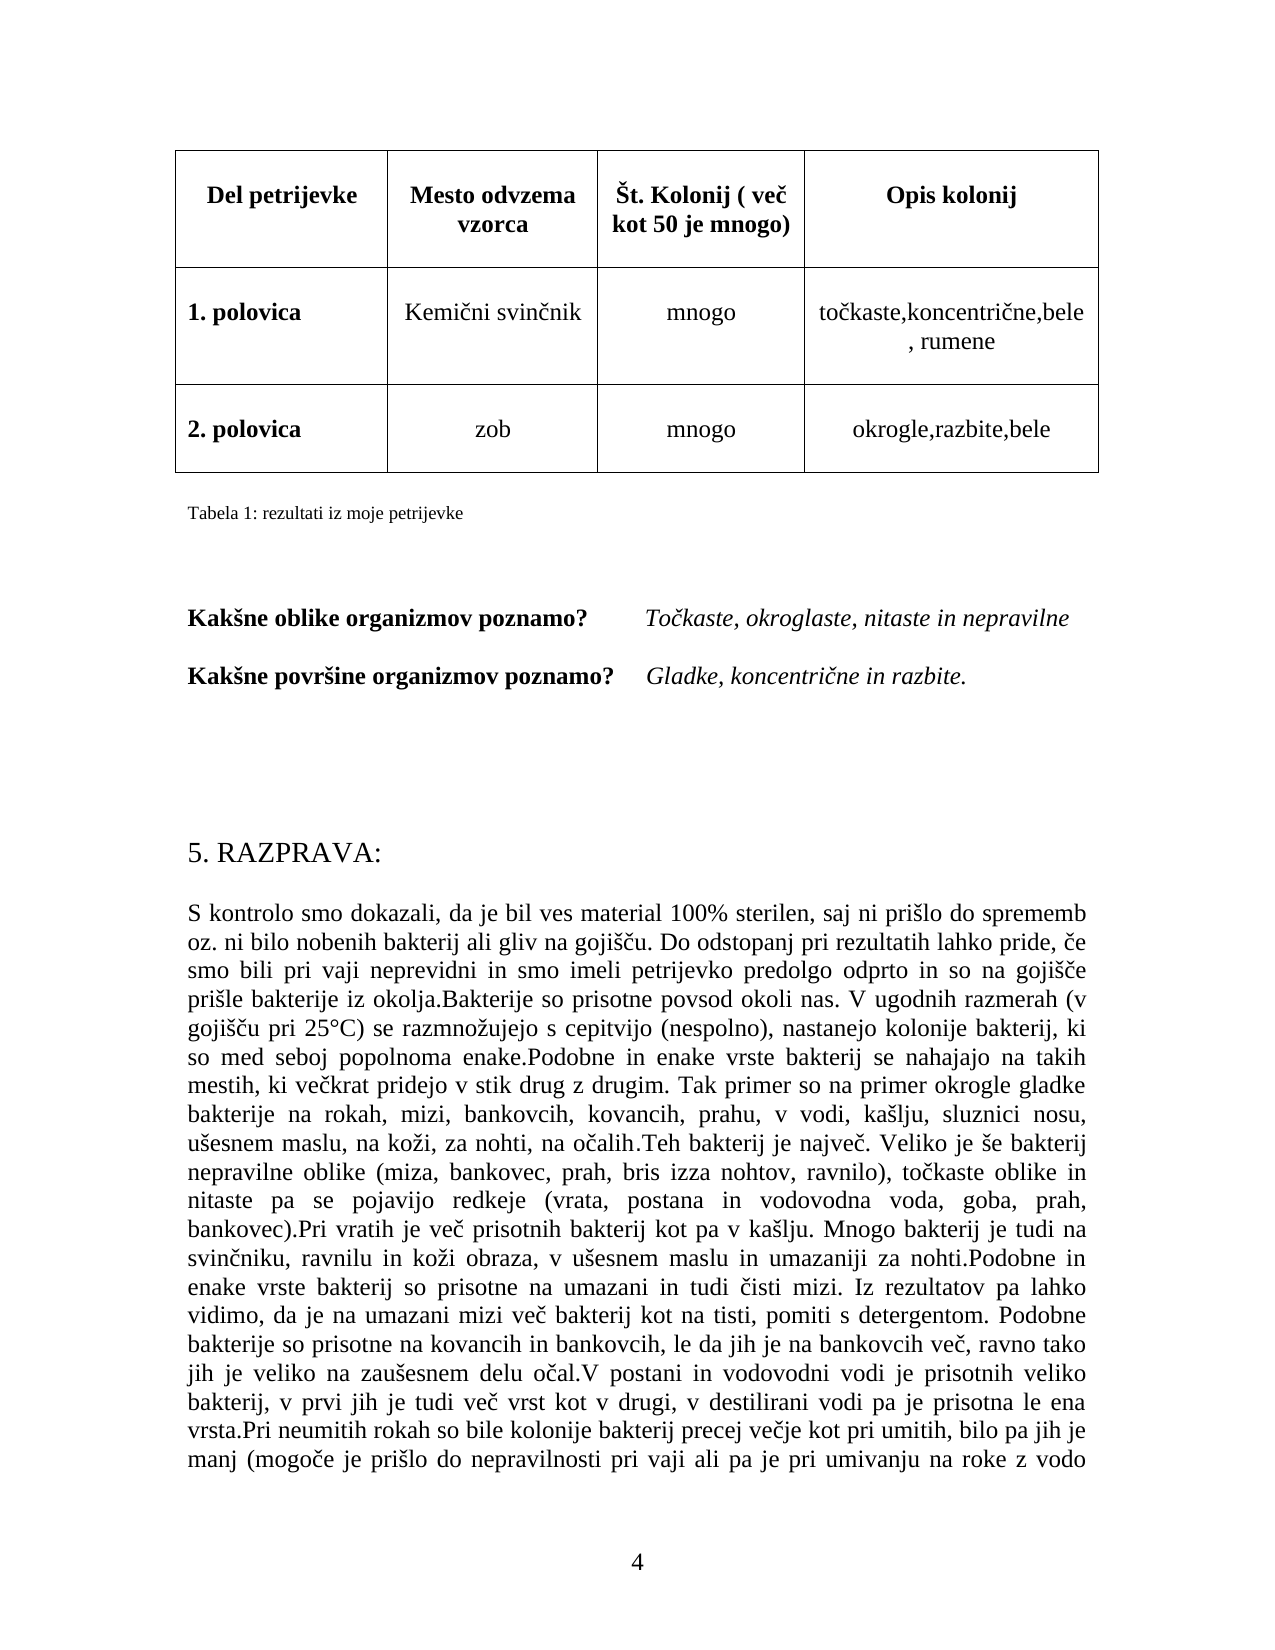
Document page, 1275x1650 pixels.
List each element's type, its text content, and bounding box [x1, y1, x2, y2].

table_header Del petrijevke [176, 151, 387, 267]
table_cell okrogle,razbite,bele [805, 385, 1098, 472]
table_cell Kemični svinčnik [388, 268, 597, 384]
text S kontrolo smo dokazali, da je bil ves material 100% sterilen, saj ni prišlo do sprememb oz. ni bilo nobenih bakterij ali gliv na gojišču. Do odstopanj pri rezultatih lahko pride, če smo bili pri vaji neprevidni in smo imeli petrijevko predolgo odprto in so na gojišče prišle bakterije iz okolja.Bakterije so prisotne povsod okoli nas. V ugodnih razmerah (v gojišču pri 25°C) se razmnožujejo s cepitvijo (nespolno), nastanejo kolonije bakterij, ki so med seboj popolnoma enake.Podobne in enake vrste bakterij se nahajajo na takih mestih, ki večkrat pridejo v stik drug z drugim. Tak primer so na primer okrogle gladke bakterije na rokah, mizi, bankovcih, kovancih, prahu, v vodi, kašlju, sluznici nosu, ušesnem maslu, na koži, za nohti, na očalih.Teh bakterij je največ. Veliko je še bakterij nepravilne oblike (miza, bankovec, prah, bris izza nohtov, ravnilo), točkaste oblike in nitaste pa se pojavijo redkeje (vrata, postana in vodovodna voda, goba, prah, bankovec).Pri vratih je več prisotnih bakterij kot pa v kašlju. Mnogo bakterij je tudi na svinčniku, ravnilu in koži obraza, v ušesnem maslu in umazaniji za nohti.Podobne in enake vrste bakterij so prisotne na umazani in tudi čisti mizi. Iz rezultatov pa lahko vidimo, da je na umazani mizi več bakterij kot na tisti, pomiti s detergentom. Podobne bakterije so prisotne na kovancih in bankovcih, le da jih je na bankovcih več, ravno tako jih je veliko na zaušesnem delu očal.V postani in vodovodni vodi je prisotnih veliko bakterij, v prvi jih je tudi več vrst kot v drugi, v destilirani vodi pa je prisotna le ena vrsta.Pri neumitih rokah so bile kolonije bakterij precej večje kot pri umitih, bilo pa jih je manj (mogoče je prišlo do nepravilnosti pri vaji ali pa je pri umivanju na roke z vodo [187, 898, 1087, 1473]
text 5. RAZPRAVA: [187, 835, 1087, 869]
text Kakšne površine organizmov poznamo? Gladke, koncentrične in razbite. [187, 661, 1087, 690]
table_cell mnogo [598, 385, 804, 472]
text Tabela 1: rezultati iz moje petrijevke [187, 502, 1087, 524]
table_header Št. Kolonij ( več kot 50 je mnogo) [598, 151, 804, 267]
table_cell mnogo [598, 268, 804, 384]
table_cell zob [388, 385, 597, 472]
table_header Mesto odvzema vzorca [388, 151, 597, 267]
table_cell točkaste,koncentrične,bele, rumene [805, 268, 1098, 384]
table_header Opis kolonij [805, 151, 1098, 267]
table_cell 1. polovica [176, 268, 387, 384]
table_cell 2. polovica [176, 385, 387, 472]
text Kakšne oblike organizmov poznamo? Točkaste, okroglaste, nitaste in nepravilne [187, 603, 1087, 632]
